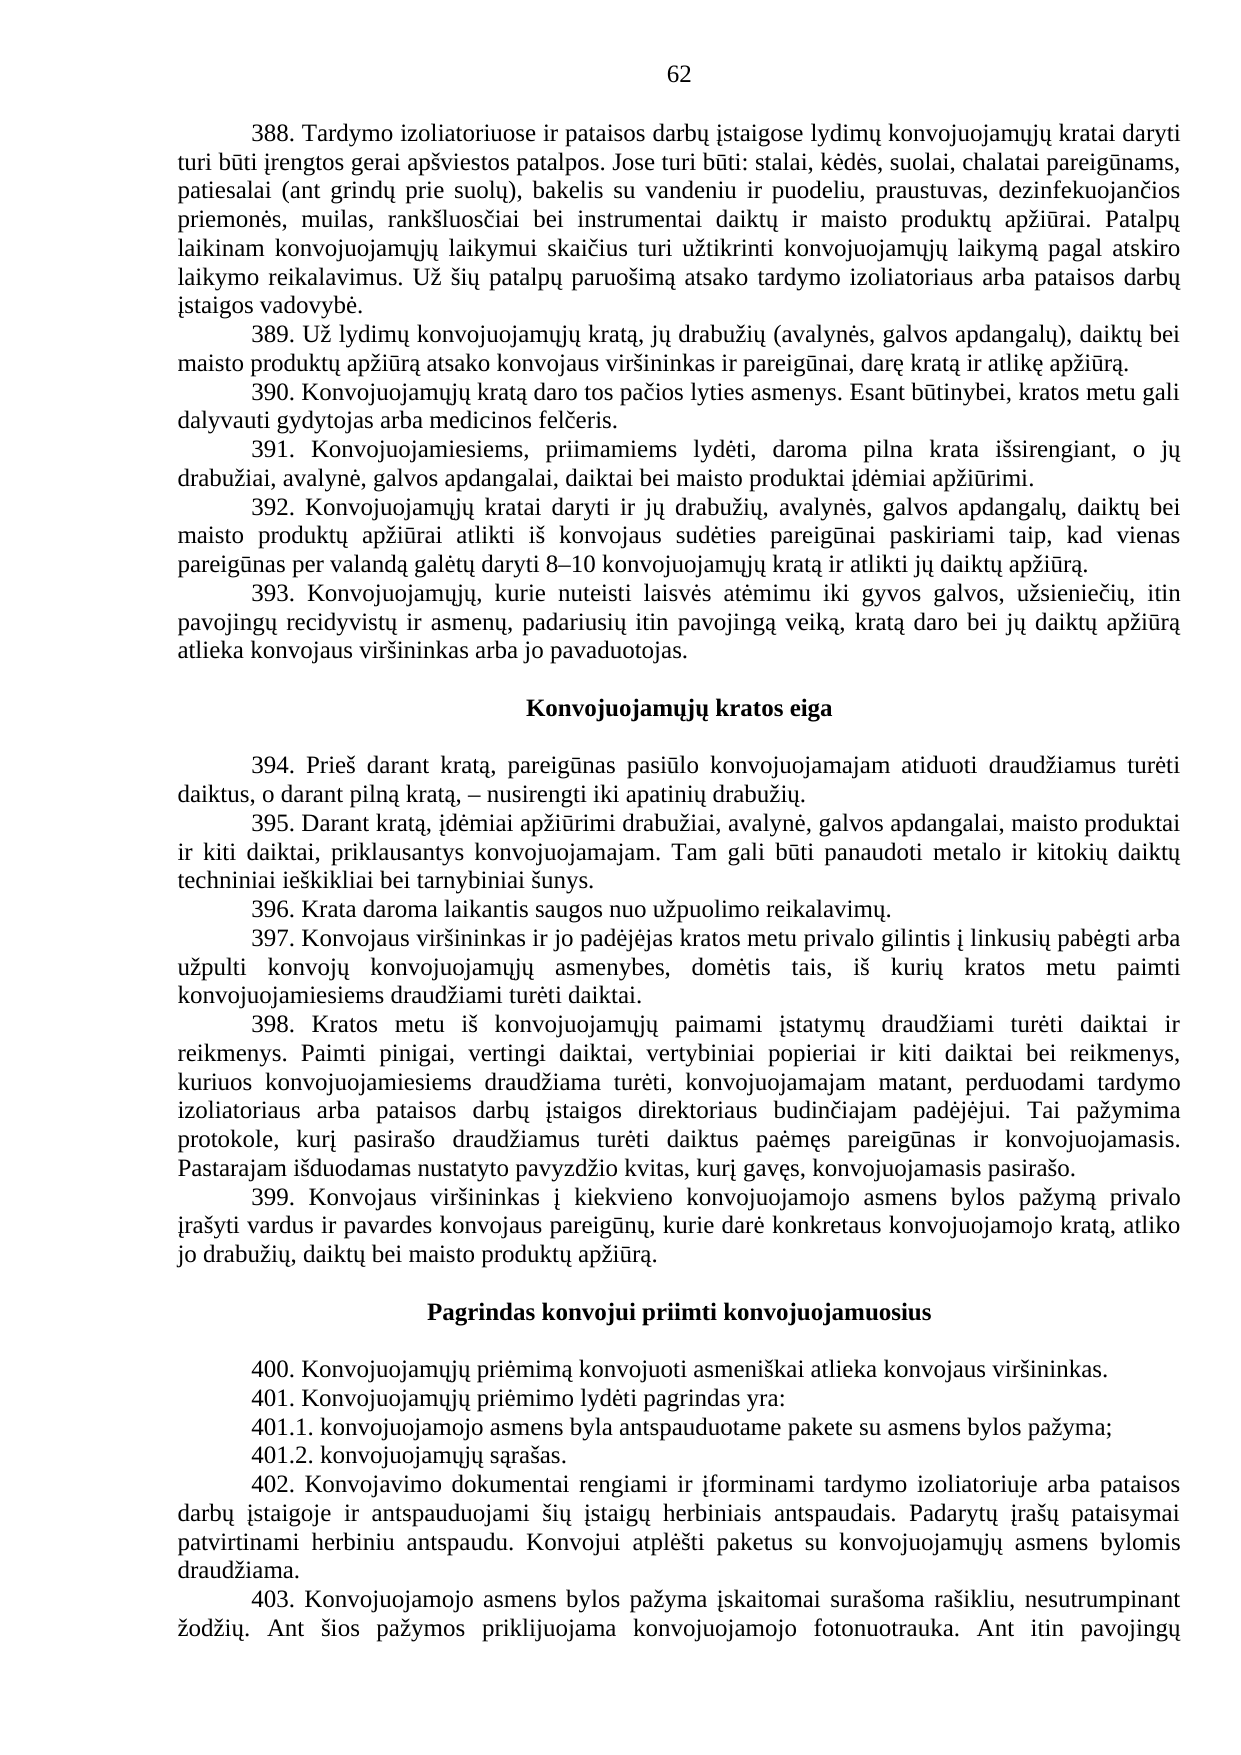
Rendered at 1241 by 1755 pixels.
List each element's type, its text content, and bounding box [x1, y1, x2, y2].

text 396. Krata daroma laikantis saugos nuo užpuolimo reikalavimų. [177, 894, 1181, 923]
text 402. Konvojavimo dokumentai rengiami ir įforminami tardymo izoliatoriuje arba pataisos darbų įstaigoje ir antspauduojami šių įstaigų herbiniais antspaudais. Padarytų įrašų pataisymai patvirtinami herbiniu antspaudu. Konvojui atplėšti paketus su konvojuojamųjų asmens bylomis draudžiama. [177, 1469, 1181, 1584]
text 392. Konvojuojamųjų kratai daryti ir jų drabužių, avalynės, galvos apdangalų, daiktų bei maisto produktų apžiūrai atlikti iš konvojaus sudėties pareigūnai paskiriami taip, kad vienas pareigūnas per valandą galėtų daryti 8–10 konvojuojamųjų kratą ir atlikti jų daiktų apžiūrą. [177, 492, 1181, 578]
text 394. Prieš darant kratą, pareigūnas pasiūlo konvojuojamajam atiduoti draudžiamus turėti daiktus, o darant pilną kratą, – nusirengti iki apatinių drabužių. [177, 751, 1181, 808]
text 390. Konvojuojamųjų kratą daro tos pačios lyties asmenys. Esant būtinybei, kratos metu gali dalyvauti gydytojas arba medicinos felčeris. [177, 377, 1181, 434]
text 388. Tardymo izoliatoriuose ir pataisos darbų įstaigose lydimų konvojuojamųjų kratai daryti turi būti įrengtos gerai apšviestos patalpos. Jose turi būti: stalai, kėdės, suolai, chalatai pareigūnams, patiesalai (ant grindų prie suolų), bakelis su vandeniu ir puodeliu, praustuvas, dezinfekuojančios priemonės, muilas, rankšluosčiai bei instrumentai daiktų ir maisto produktų apžiūrai. Patalpų laikinam konvojuojamųjų laikymui skaičius turi užtikrinti konvojuojamųjų laikymą pagal atskiro laikymo reikalavimus. Už šių patalpų paruošimą atsako tardymo izoliatoriaus arba pataisos darbų įstaigos vadovybė. [177, 118, 1181, 319]
text 401. Konvojuojamųjų priėmimo lydėti pagrindas yra: [177, 1383, 1181, 1412]
text 398. Kratos metu iš konvojuojamųjų paimami įstatymų draudžiami turėti daiktai ir reikmenys. Paimti pinigai, vertingi daiktai, vertybiniai popieriai ir kiti daiktai bei reikmenys, kuriuos konvojuojamiesiems draudžiama turėti, konvojuojamajam matant, perduodami tardymo izoliatoriaus arba pataisos darbų įstaigos direktoriaus budinčiajam padėjėjui. Tai pažymima protokole, kurį pasirašo draudžiamus turėti daiktus paėmęs pareigūnas ir konvojuojamasis. Pastarajam išduodamas nustatyto pavyzdžio kvitas, kurį gavęs, konvojuojamasis pasirašo. [177, 1009, 1181, 1182]
text 401.2. konvojuojamųjų sąrašas. [177, 1441, 1181, 1469]
text 391. Konvojuojamiesiems, priimamiems lydėti, daroma pilna krata išsirengiant, o jų drabužiai, avalynė, galvos apdangalai, daiktai bei maisto produktai įdėmiai apžiūrimi. [177, 434, 1181, 492]
text 401.1. konvojuojamojo asmens byla antspauduotame pakete su asmens bylos pažyma; [177, 1412, 1181, 1441]
text 393. Konvojuojamųjų, kurie nuteisti laisvės atėmimu iki gyvos galvos, užsieniečių, itin pavojingų recidyvistų ir asmenų, padariusių itin pavojingą veiką, kratą daro bei jų daiktų apžiūrą atlieka konvojaus viršininkas arba jo pavaduotojas. [177, 578, 1181, 664]
text 399. Konvojaus viršininkas į kiekvieno konvojuojamojo asmens bylos pažymą privalo įrašyti vardus ir pavardes konvojaus pareigūnų, kurie darė konkretaus konvojuojamojo kratą, atliko jo drabužių, daiktų bei maisto produktų apžiūrą. [177, 1182, 1181, 1268]
text 400. Konvojuojamųjų priėmimą konvojuoti asmeniškai atlieka konvojaus viršininkas. [177, 1354, 1181, 1383]
text 403. Konvojuojamojo asmens bylos pažyma įskaitomai surašoma rašikliu, nesutrumpinant žodžių. Ant šios pažymos priklijuojama konvojuojamojo fotonuotrauka. Ant itin pavojingų recidyvistų ir konvojuojamųjų, kurie linkę pabėgti, asmens bylų pažymų įstrižai braukiama raudona juosta, o kitų kategorijų konvojuojamųjų asmens bylos pažymose įrašoma: „linkęs užpulti“, „linkęs žalotis“, „psichinis ligonis“, „sergantis atvirąja tuberkulioze“, „badaujantis“, „_______mėnesių nėštumas“, „izoliuoti nuo konvojuojamųjų “ ir pan. [177, 1584, 1181, 1642]
text Pagrindas konvojui priimti konvojuojamuosius [177, 1297, 1181, 1326]
text 397. Konvojaus viršininkas ir jo padėjėjas kratos metu privalo gilintis į linkusių pabėgti arba užpulti konvojų konvojuojamųjų asmenybes, domėtis tais, iš kurių kratos metu paimti konvojuojamiesiems draudžiami turėti daiktai. [177, 923, 1181, 1009]
text Konvojuojamųjų kratos eiga [177, 693, 1181, 722]
text 395. Darant kratą, įdėmiai apžiūrimi drabužiai, avalynė, galvos apdangalai, maisto produktai ir kiti daiktai, priklausantys konvojuojamajam. Tam gali būti panaudoti metalo ir kitokių daiktų techniniai ieškikliai bei tarnybiniai šunys. [177, 808, 1181, 894]
text 389. Už lydimų konvojuojamųjų kratą, jų drabužių (avalynės, galvos apdangalų), daiktų bei maisto produktų apžiūrą atsako konvojaus viršininkas ir pareigūnai, darę kratą ir atlikę apžiūrą. [177, 319, 1181, 377]
